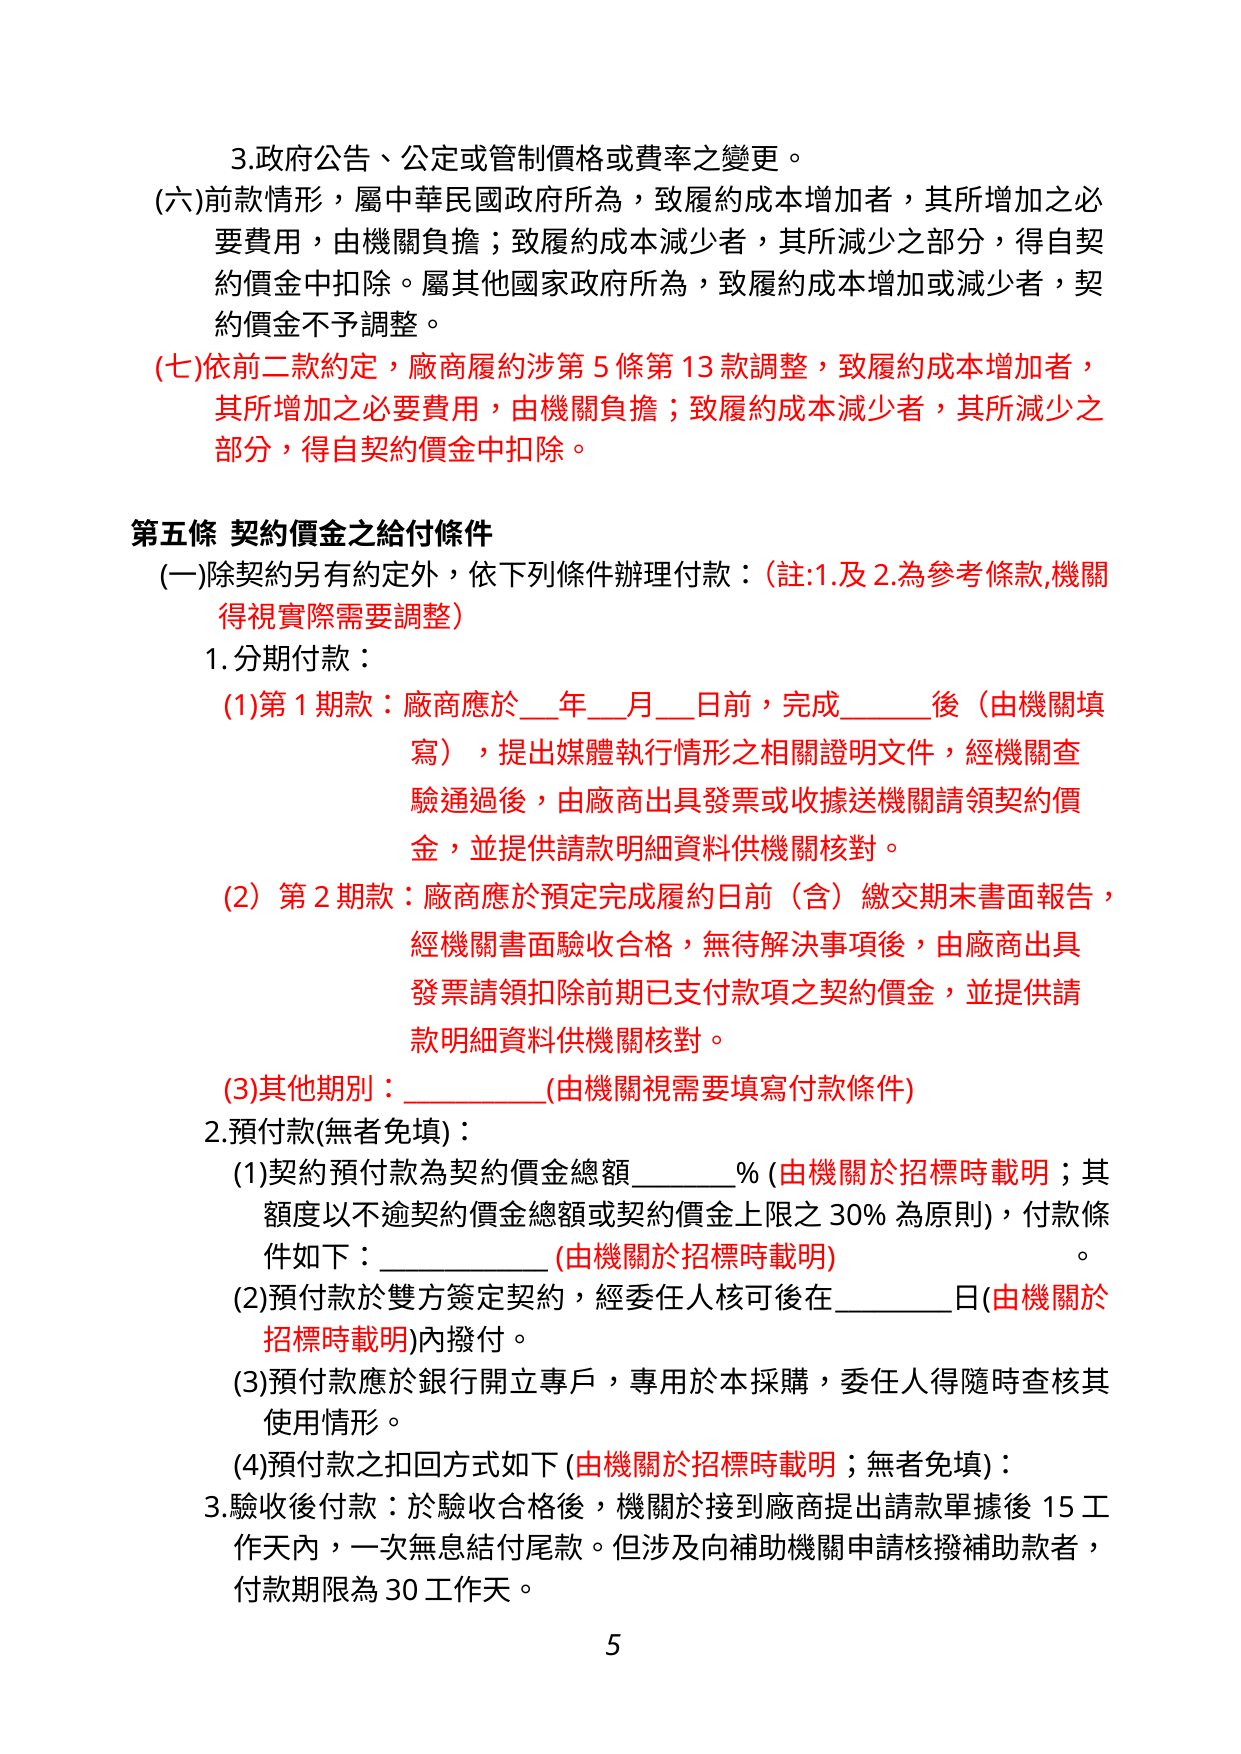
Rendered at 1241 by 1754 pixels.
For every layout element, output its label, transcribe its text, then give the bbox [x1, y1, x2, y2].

text 3.政府公告、公定或管制價格或費率之變更。 [230, 136, 1104, 177]
text 1. 分期付款： [204, 636, 1110, 677]
text (六)前款情形，屬中華民國政府所為，致履約成本增加者，其所增加之必要費用，由機關負擔；致履約成本減少者，其所減少之部分，得自契約價金中扣除。屬其他國家政府所為，致履約成本增加或減少者，契約價金不予調整。 [155, 177, 1104, 344]
text 第五條 契約價金之給付條件 [130, 511, 1110, 552]
text (3)預付款應於銀行開立專戶，專用於本採購，委任人得隨時查核其使用情形。 [233, 1359, 1110, 1442]
text (七)依前二款約定，廠商履約涉第5條第13款調整，致履約成本增加者，其所增加之必要費用，由機關負擔；致履約成本減少者，其所減少之部分，得自契約價金中扣除。 [155, 344, 1104, 469]
text 3.驗收後付款：於驗收合格後，機關於接到廠商提出請款單據後15工作天內，一次無息結付尾款。但涉及向補助機關申請核撥補助款者，付款期限為30工作天。 [204, 1484, 1110, 1609]
text (4)預付款之扣回方式如下 (由機關於招標時載明；無者免填)： [233, 1442, 1110, 1484]
text 2.預付款(無者免填)： [204, 1109, 1110, 1150]
text (2）第2期款：廠商應於預定完成履約日前（含）繳交期末書面報告，經機關書面驗收合格，無待解決事項後，由廠商出具發票請領扣除前期已支付款項之契約價金，並提供請款明細資料供機關核對。 [224, 869, 1110, 1061]
text (一)除契約另有約定外，依下列條件辦理付款：（註:1.及2.為參考條款,機關得視實際需要調整） [159, 552, 1110, 636]
text (1)契約預付款為契約價金總額________% (由機關於招標時載明；其額度以不逾契約價金總額或契約價金上限之30% 為原則)，付款條件如下：_____________ (由機關於招標時載明) 。 [233, 1150, 1110, 1275]
text (1)第1期款：廠商應於___年___月___日前，完成_______後（由機關填寫），提出媒體執行情形之相關證明文件，經機關查驗通過後，由廠商出具發票或收據送機關請領契約價金，並提供請款明細資料供機關核對。 [224, 677, 1110, 869]
text (2)預付款於雙方簽定契約，經委任人核可後在_________日(由機關於招標時載明)內撥付。 [233, 1275, 1110, 1359]
text (3)其他期別：___________(由機關視需要填寫付款條件) [224, 1061, 1110, 1109]
